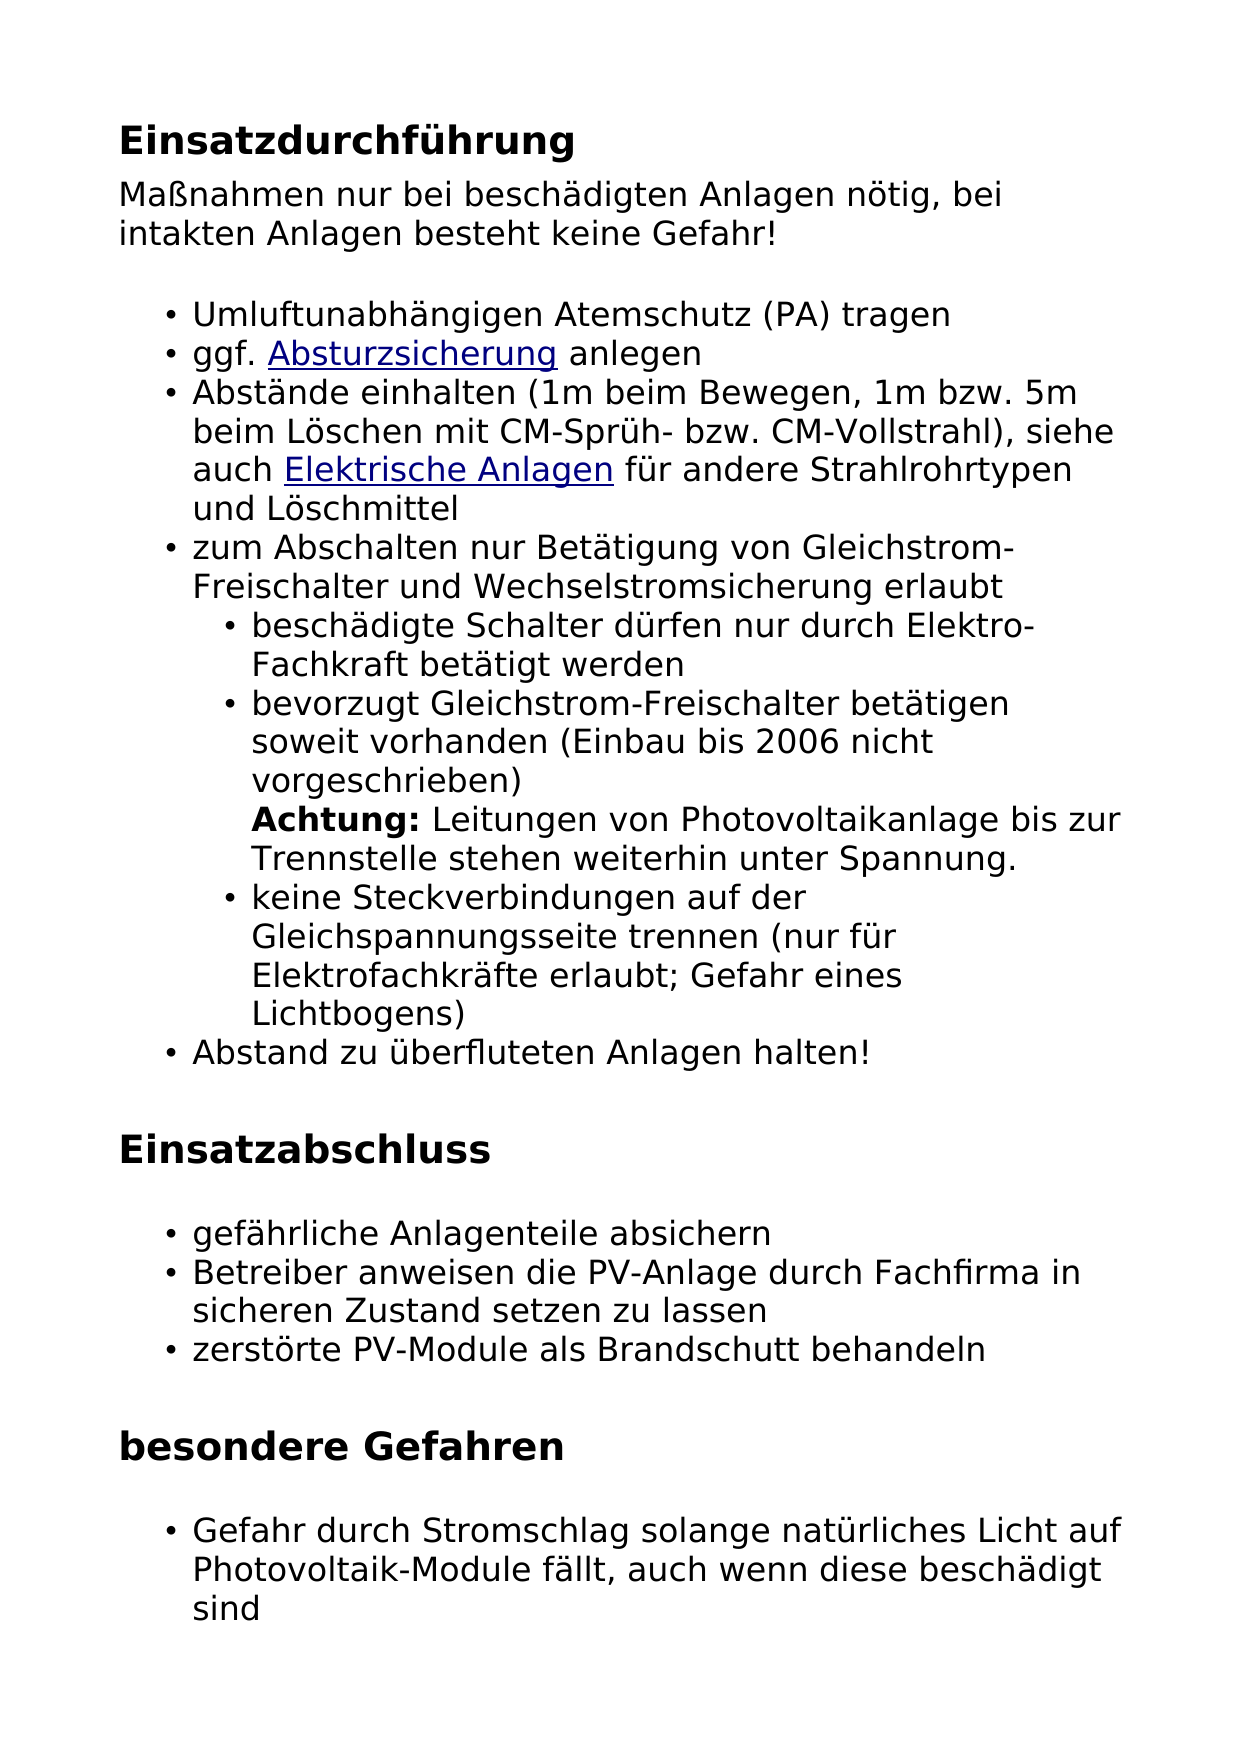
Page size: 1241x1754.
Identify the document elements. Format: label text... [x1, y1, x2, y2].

list gefährliche Anlagenteile absichern [177, 1214, 1122, 1253]
subtitle besondere Gefahren [118, 1424, 1122, 1469]
list zum Abschalten nur Betätigung von Gleichstrom-Freischalter und Wechselstromsicherung erlaubt [177, 529, 1122, 606]
list bevorzugt Gleichstrom-Freischalter betätigen soweit vorhanden (Einbau bis 2006 nicht vorgeschrieben) Achtung: Leitungen von Photovoltaikanlage bis zur Trennstelle stehen weiterhin unter Spannung. [236, 684, 1122, 878]
list Umluftunabhängigen Atemschutz (PA) tragen [177, 296, 1122, 334]
subtitle Einsatzdurchführung [118, 118, 1122, 163]
list Gefahr durch Stromschlag solange natürliches Licht auf Photovoltaik-Module fällt, auch wenn diese beschädigt sind [177, 1511, 1122, 1628]
list Abstand zu überfluteten Anlagen halten! [177, 1034, 1122, 1073]
list ggf. Absturzsicherung anlegen [177, 334, 1122, 373]
subtitle Einsatzabschluss [118, 1127, 1122, 1172]
text Maßnahmen nur bei beschädigten Anlagen nötig, bei intakten Anlagen besteht keine Gefahr! [118, 176, 1122, 253]
list Abstände einhalten (1m beim Bewegen, 1m bzw. 5m beim Löschen mit CM-Sprüh- bzw. CM-Vollstrahl), siehe auch Elektrische Anlagen für andere Strahlrohrtypen und Löschmittel [177, 373, 1122, 529]
list keine Steckverbindungen auf der Gleichspannungsseite trennen (nur für Elektrofachkräfte erlaubt; Gefahr eines Lichtbogens) [236, 878, 1122, 1034]
list Betreiber anweisen die PV-Anlage durch Fachfirma in sicheren Zustand setzen zu lassen [177, 1253, 1122, 1331]
list beschädigte Schalter dürfen nur durch Elektro-Fachkraft betätigt werden [236, 606, 1122, 684]
list zerstörte PV-Module als Brandschutt behandeln [177, 1331, 1122, 1370]
